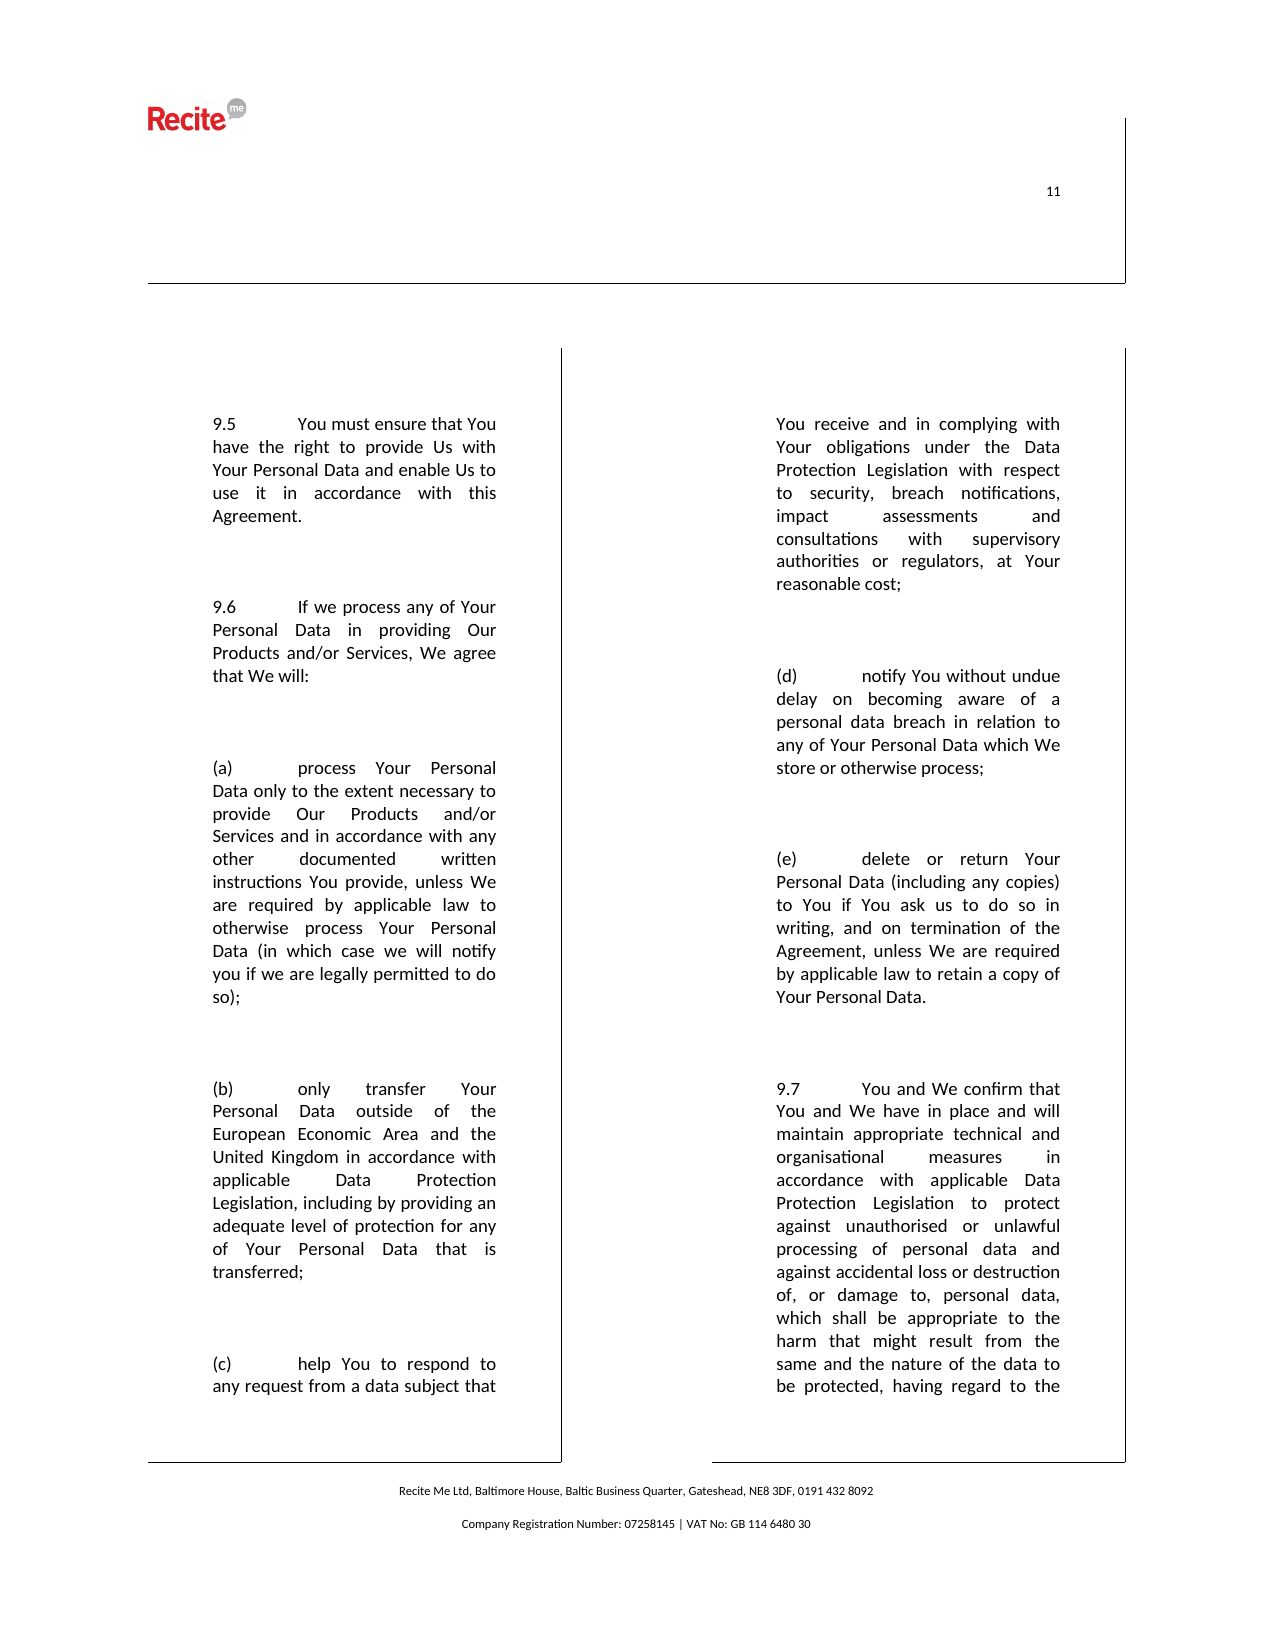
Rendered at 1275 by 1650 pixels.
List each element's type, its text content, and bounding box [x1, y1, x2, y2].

list If we process any of Your Personal Data in providing Our Products and/or Services, We agree that We will: [148, 531, 561, 691]
list process Your Personal Data only to the extent necessary to provide Our Products and/or Services and in accordance with any other documented written instructions You provide, unless We are required by applicable law to otherwise process Your Personal Data (in which case we will notify you if we are legally permitted to do so); [148, 691, 561, 1012]
list You receive and in complying with Your obligations under the Data Protection Legislation with respect to security, breach notifications, impact assessments and consultations with supervisory authorities or regulators, at Your reasonable cost; [712, 347, 1125, 599]
list You and We confirm that You and We have in place and will maintain appropriate technical and organisational measures in accordance with applicable Data Protection Legislation to protect against unauthorised or unlawful processing of personal data and against accidental loss or destruction of, or damage to, personal data, which shall be appropriate to the harm that might result from the same and the nature of the data to be protected, having regard to the [712, 1012, 1125, 1462]
list only transfer Your Personal Data outside of the European Economic Area and the United Kingdom in accordance with applicable Data Protection Legislation, including by providing an adequate level of protection for any of Your Personal Data that is transferred; [148, 1012, 561, 1287]
list You must ensure that You have the right to provide Us with Your Personal Data and enable Us to use it in accordance with this Agreement. [148, 347, 561, 531]
list notify You without undue delay on becoming aware of a personal data breach in relation to any of Your Personal Data which We store or otherwise process; [712, 599, 1125, 783]
list delete or return Your Personal Data (including any copies) to You if You ask us to do so in writing, and on termination of the Agreement, unless We are required by applicable law to retain a copy of Your Personal Data. [712, 783, 1125, 1012]
list help You to respond to any request from a data subject that [148, 1287, 561, 1462]
